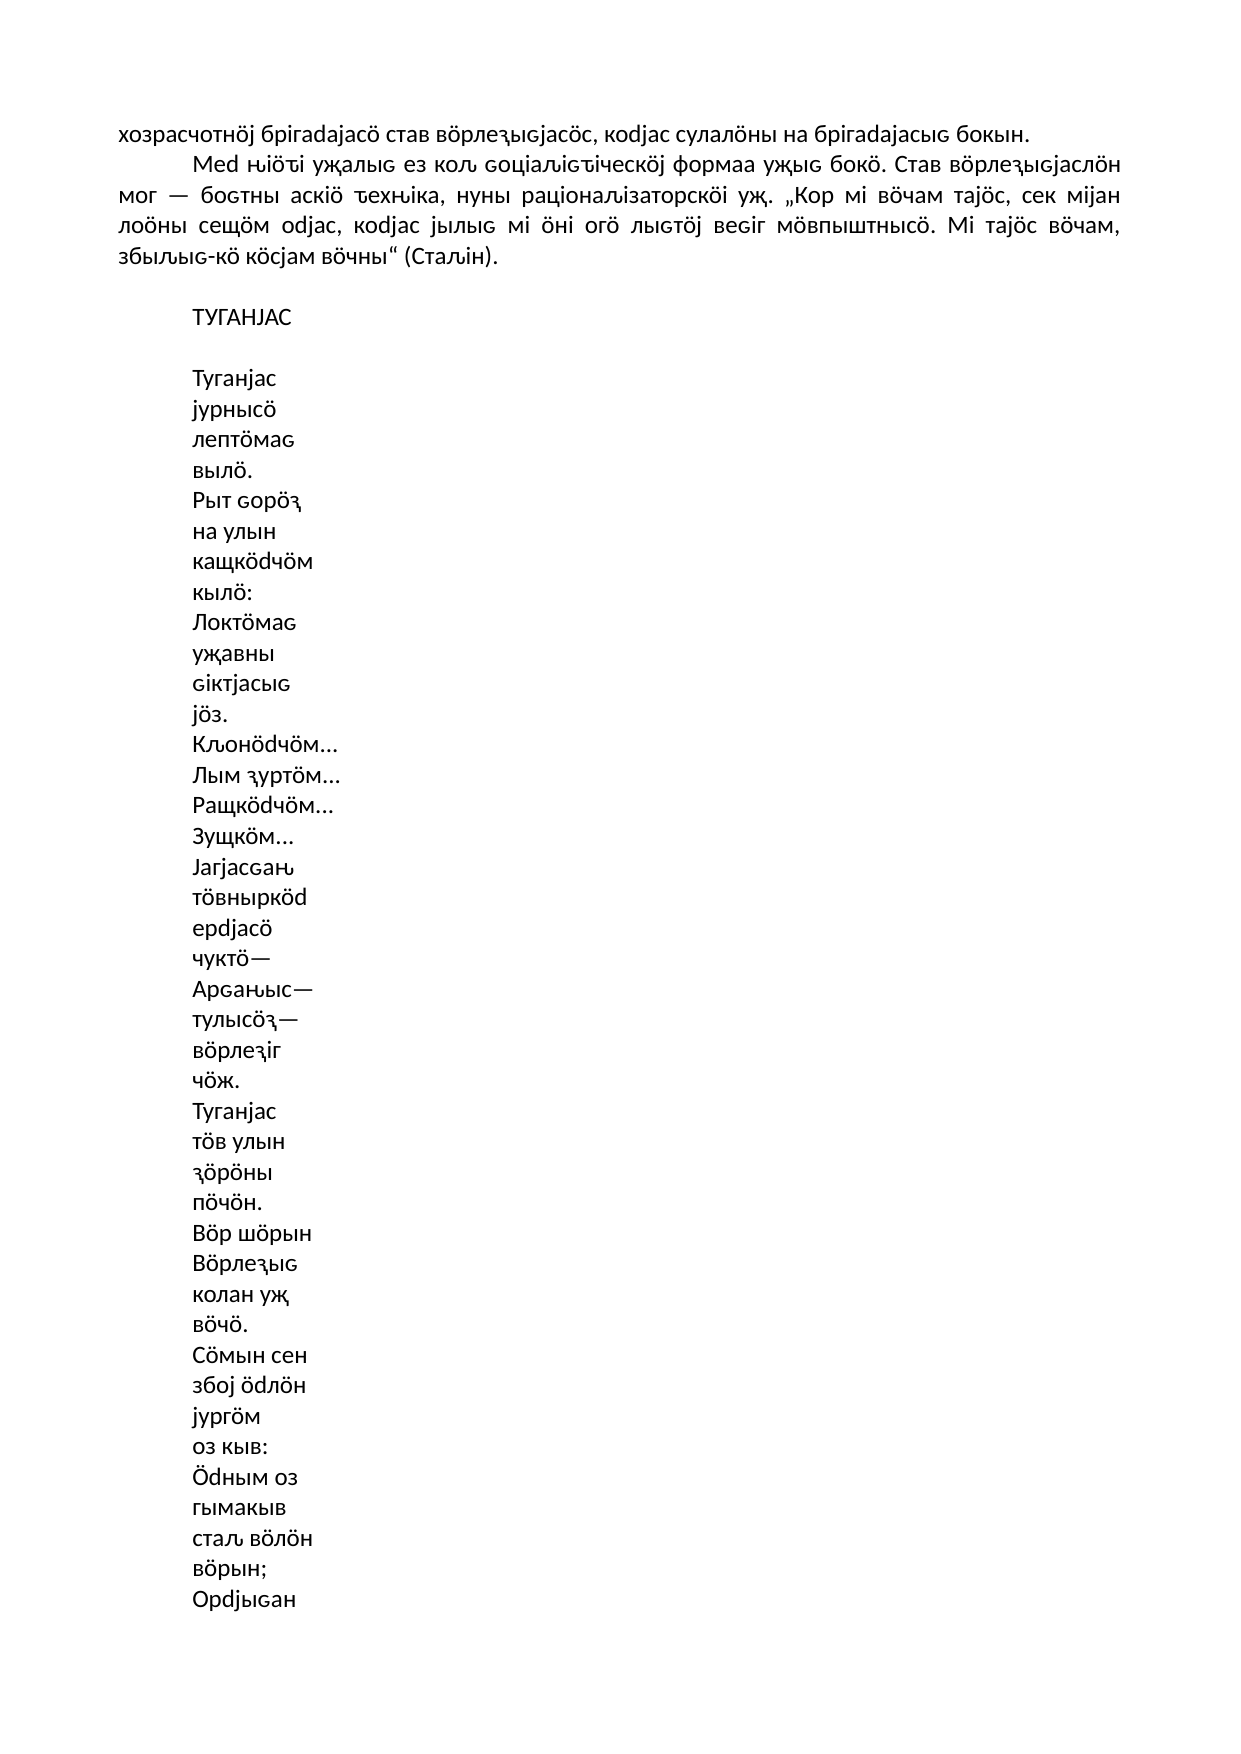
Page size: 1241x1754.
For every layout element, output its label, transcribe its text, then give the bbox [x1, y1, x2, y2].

text лептӧмаԍ [118, 423, 1122, 454]
text вӧрлеԇіг [118, 1034, 1122, 1064]
text кылӧ: [118, 576, 1122, 606]
text пӧчӧн. [118, 1186, 1122, 1217]
text Локтӧмаԍ [118, 606, 1122, 637]
text тӧв улын [118, 1125, 1122, 1156]
text на улын [118, 515, 1122, 545]
text Арԍаԋыс— [118, 973, 1122, 1003]
text чуктӧ— [118, 942, 1122, 973]
text Кԉонӧԁчӧм... [118, 728, 1122, 759]
text уҗавны [118, 637, 1122, 667]
text вылӧ. [118, 454, 1122, 484]
text Ӧԁным оз [118, 1461, 1122, 1492]
text Меԁ ԋіӧԏі уҗалыԍ ез коԉ ԍоціаԉіԍԏіческӧј формаа уҗыԍ бокӧ. Став вӧрлеԇыԍјаслӧн мог — боԍтны аскіӧ ԏехԋіка, нуны раціонаԉізаторскӧі уҗ. „Кор мі вӧчам тајӧс, сек міјан лоӧны сещӧм оԁјас, коԁјас јылыԍ мі ӧні огӧ лыԍтӧј веԍіг мӧвпыштнысӧ. Мі тајӧс вӧчам, збыԉыԍ-кӧ кӧсјам вӧчны“ (Стаԉін). [118, 149, 1122, 271]
text Ращкӧԁчӧм... [118, 789, 1122, 820]
text Рыт ԍорӧԇ [118, 484, 1122, 515]
text тулысӧԇ— [118, 1003, 1122, 1034]
text вӧрын; [118, 1553, 1122, 1583]
text Туганјас [118, 362, 1122, 393]
text ТУГАНЈАС [118, 301, 1122, 332]
text Вӧрлеԇыԍ [118, 1247, 1122, 1278]
text кащкӧԁчӧм [118, 545, 1122, 576]
text стаԉ вӧлӧн [118, 1522, 1122, 1553]
text хозрасчотнӧј брігаԁајасӧ став вӧрлеԇыԍјасӧс, коԁјас сулалӧны на брігаԁајасыԍ бокын. [118, 118, 1122, 149]
text чӧж. [118, 1064, 1122, 1095]
text оз кыв: [118, 1431, 1122, 1461]
text збој ӧԁлӧн [118, 1369, 1122, 1400]
text Лым ԇуртӧм... [118, 759, 1122, 789]
text ԇӧрӧны [118, 1156, 1122, 1186]
text Туганјас [118, 1095, 1122, 1125]
text гымакыв [118, 1492, 1122, 1522]
text Јагјасԍаԋ [118, 851, 1122, 881]
text Сӧмын сен [118, 1339, 1122, 1369]
text Вӧр шӧрын [118, 1217, 1122, 1247]
text колан уҗ [118, 1278, 1122, 1308]
text тӧвныркӧԁ [118, 881, 1122, 912]
text Зущкӧм... [118, 820, 1122, 851]
text ԍіктјасыԍ [118, 667, 1122, 698]
text јургӧм [118, 1400, 1122, 1431]
text Орԁјыԍан [118, 1583, 1122, 1614]
text ерԁјасӧ [118, 912, 1122, 942]
text вӧчӧ. [118, 1308, 1122, 1339]
text јӧз. [118, 698, 1122, 728]
text јурнысӧ [118, 393, 1122, 423]
